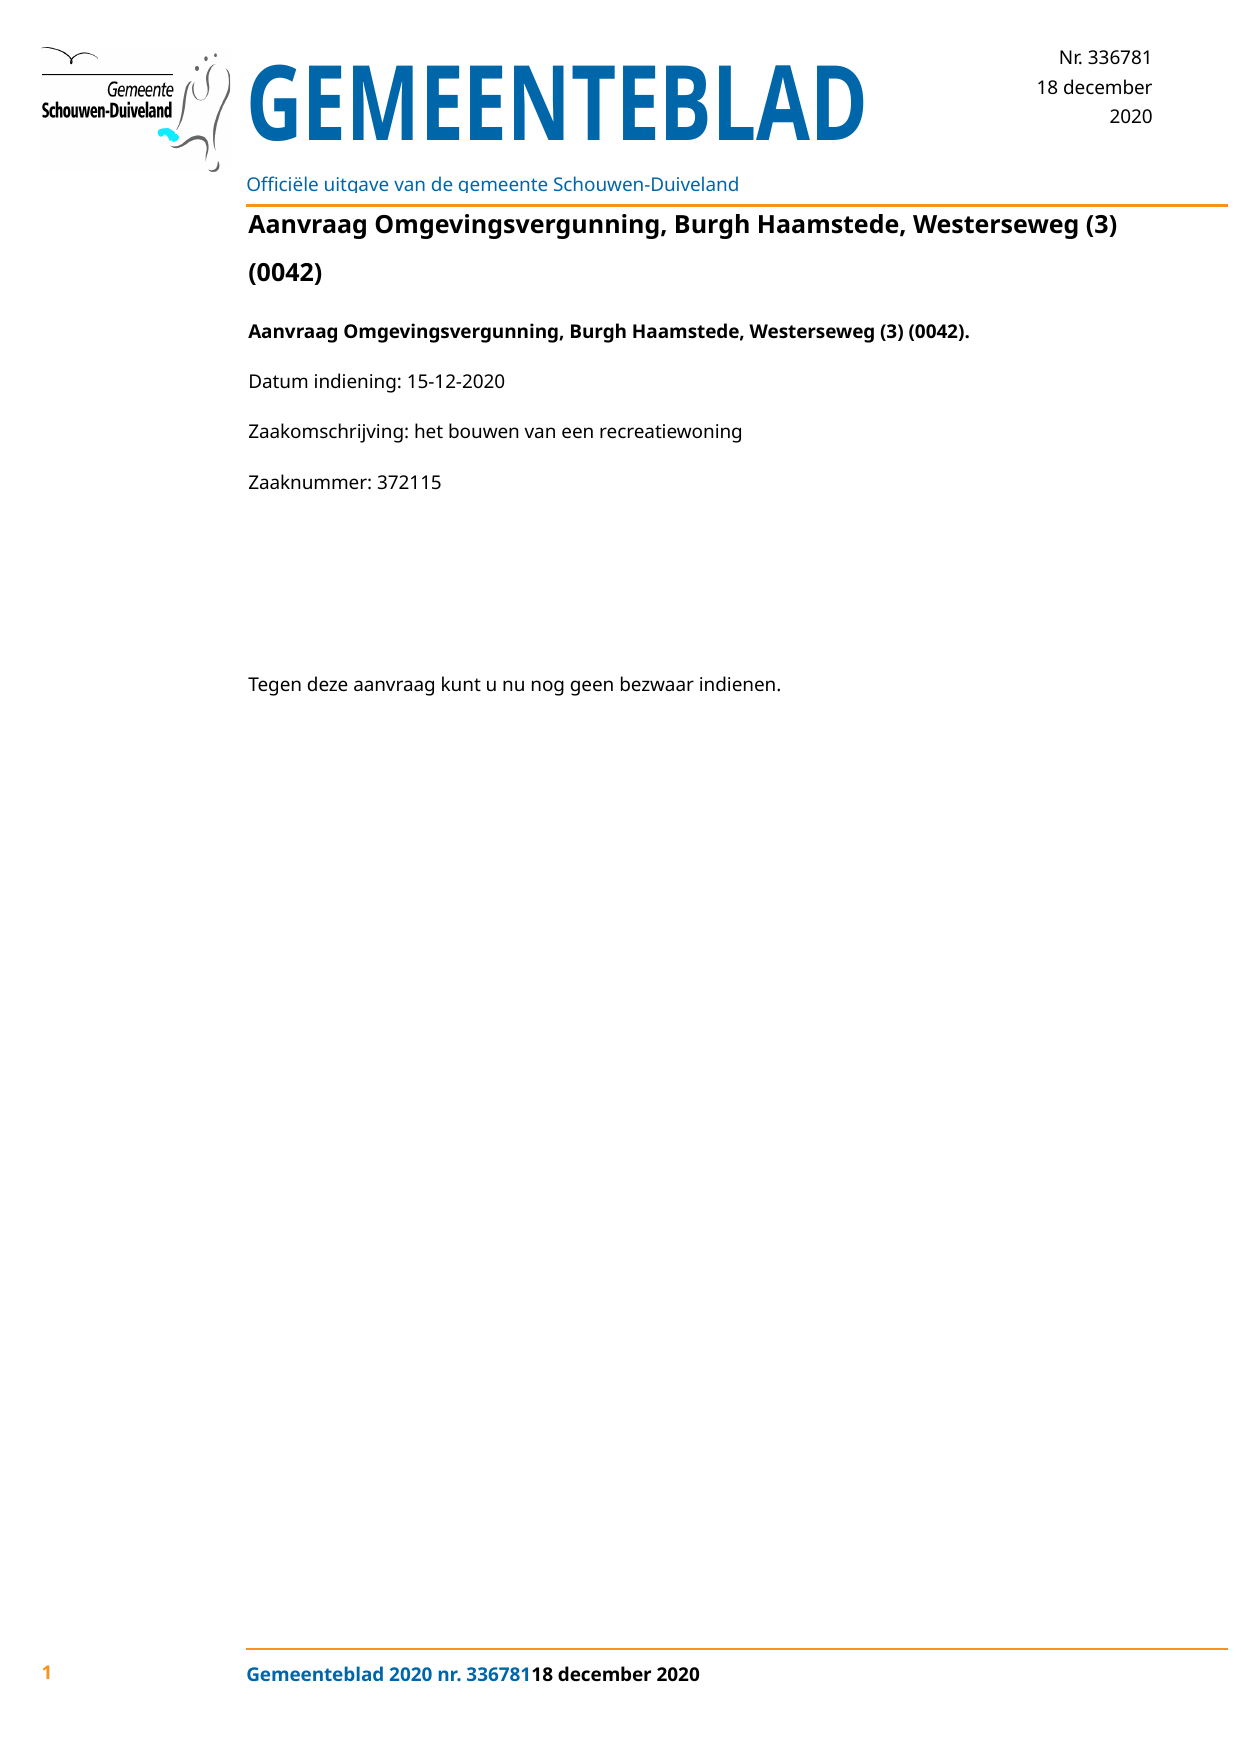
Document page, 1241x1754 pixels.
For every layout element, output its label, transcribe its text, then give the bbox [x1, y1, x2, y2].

text Aanvraag Omgevingsvergunning, Burgh Haamstede, Westerseweg (3) (0042) [248, 207, 1152, 288]
text Tegen deze aanvraag kunt u nu nog geen bezwaar indienen. [248, 671, 1152, 697]
text Zaaknummer: 372115 [248, 469, 1152, 495]
text Aanvraag Omgevingsvergunning, Burgh Haamstede, Westerseweg (3) (0042). [248, 318, 1152, 344]
text Datum indiening: 15-12-2020 [248, 368, 1152, 394]
picture [41, 47, 231, 172]
text Zaakomschrijving: het bouwen van een recreatiewoning [248, 419, 1152, 444]
